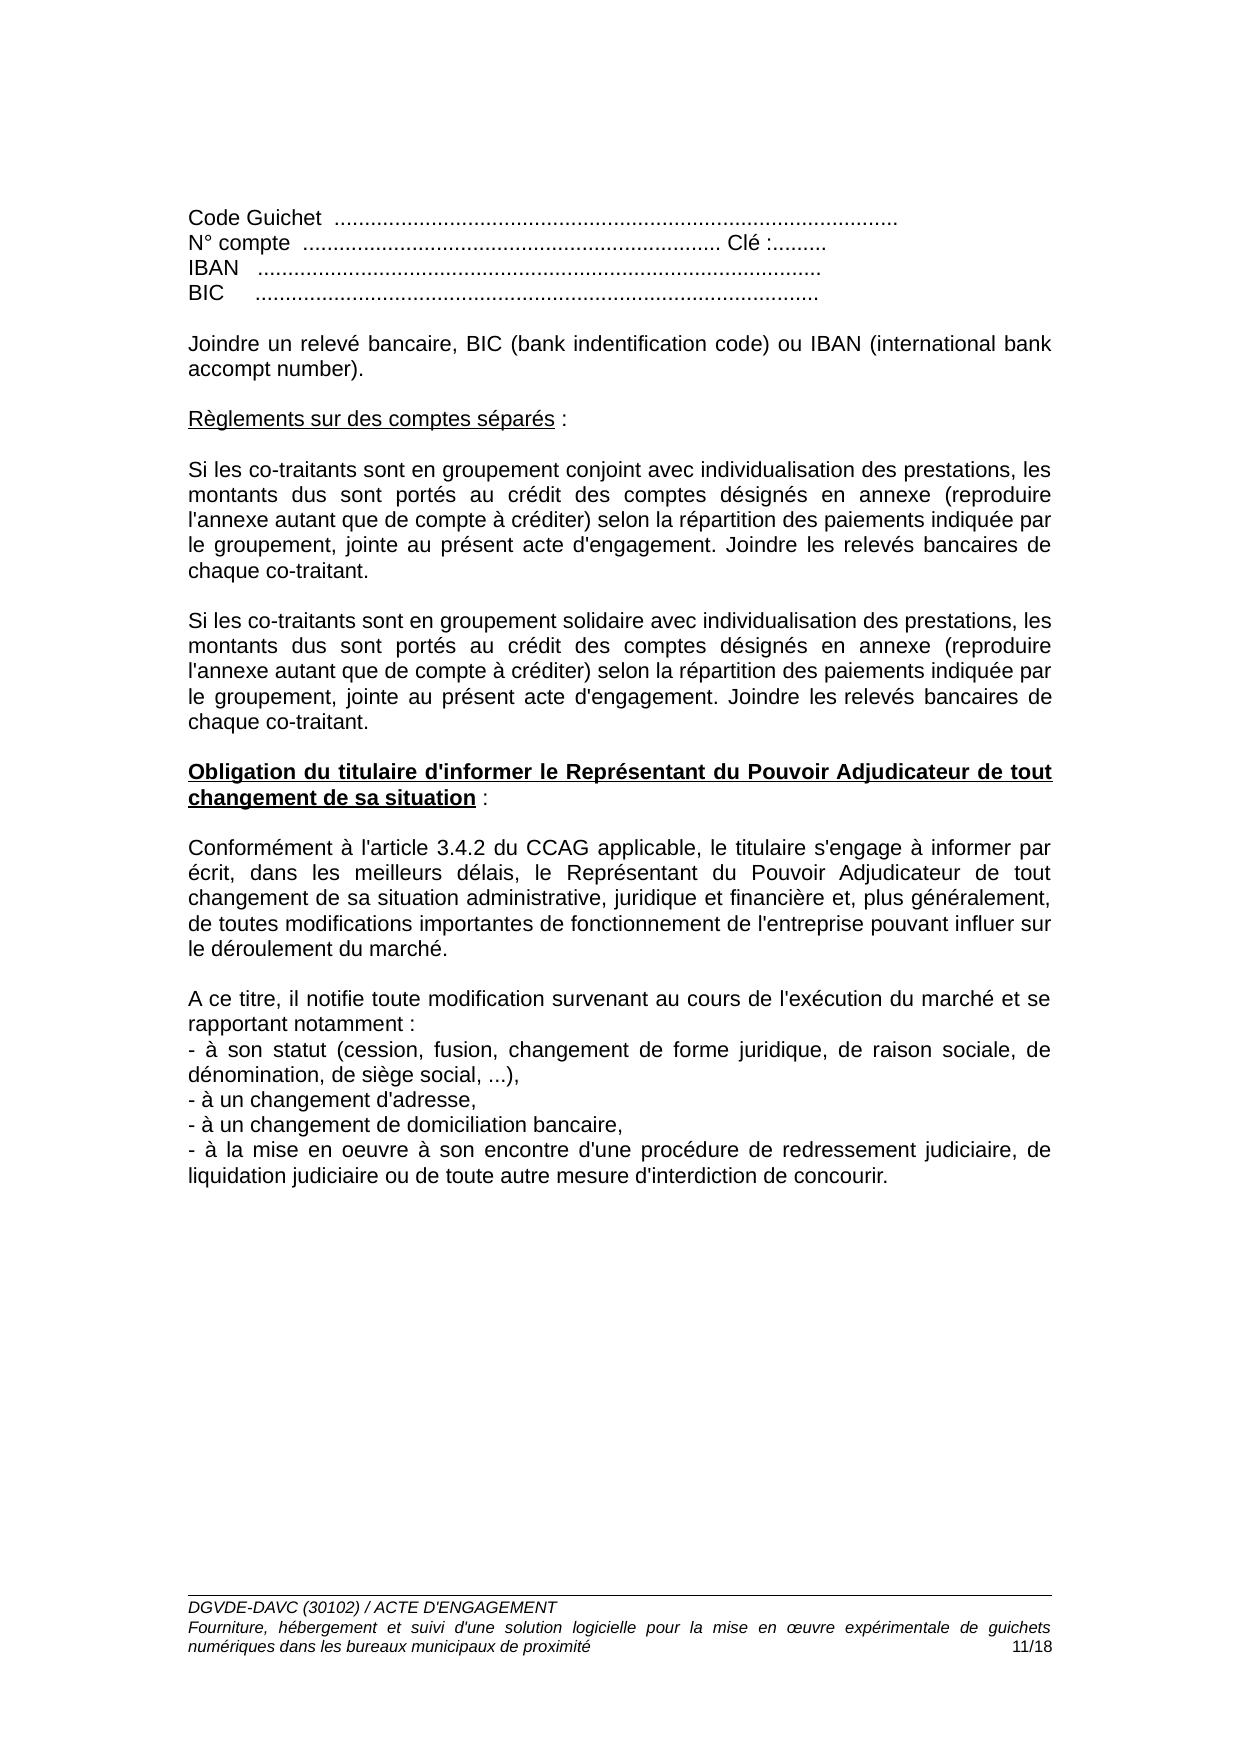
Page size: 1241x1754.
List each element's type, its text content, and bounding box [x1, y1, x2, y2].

text Obligation du titulaire d'informer le Représentant du Pouvoir Adjudicateur de tout [188, 759, 1052, 781]
text Si les co-traitants sont en groupement solidaire avec individualisation des prestations, les montants dus sont portés au crédit des comptes désignés en annexe (reproduire l'annexe autant que de compte à créditer) selon la répartition des paiements indiquée par le groupement, jointe au présent acte d'engagement. Joindre les relevés bancaires de chaque co-traitant. [188, 608, 1052, 734]
text - à un changement d'adresse, [188, 1087, 1052, 1112]
text Code Guichet ............................................................................................. [188, 204, 1052, 230]
text Si les co-traitants sont en groupement conjoint avec individualisation des prestations, les montants dus sont portés au crédit des comptes désignés en annexe (reproduire l'annexe autant que de compte à créditer) selon la répartition des paiements indiquée par le groupement, jointe au présent acte d'engagement. Joindre les relevés bancaires de chaque co-traitant. [188, 457, 1052, 583]
text A ce titre, il notifie toute modification survenant au cours de l'exécution du marché et se rapportant notamment : [188, 986, 1052, 1036]
text IBAN ............................................................................................. [188, 255, 1052, 280]
text N° compte ..................................................................... Clé :......... [188, 230, 1052, 255]
text Conformément à l'article 3.4.2 du CCAG applicable, le titulaire s'engage à informer par écrit, dans les meilleurs délais, le Représentant du Pouvoir Adjudicateur de tout changement de sa situation administrative, juridique et financière et, plus généralement, de toutes modifications importantes de fonctionnement de l'entreprise pouvant influer sur le déroulement du marché. [188, 835, 1052, 961]
text - à un changement de domiciliation bancaire, [188, 1112, 1052, 1137]
text Règlements sur des comptes séparés : [188, 406, 1052, 431]
text - à son statut (cession, fusion, changement de forme juridique, de raison sociale, de dénomination, de siège social, ...), [188, 1036, 1052, 1087]
text BIC ............................................................................................. [188, 280, 1052, 305]
text Joindre un relevé bancaire, BIC (bank indentification code) ou IBAN (international bank accompt number). [188, 331, 1052, 381]
text changement de sa situation : [188, 782, 1052, 809]
text - à la mise en oeuvre à son encontre d'une procédure de redressement judiciaire, de liquidation judiciaire ou de toute autre mesure d'interdiction de concourir. [188, 1137, 1052, 1188]
